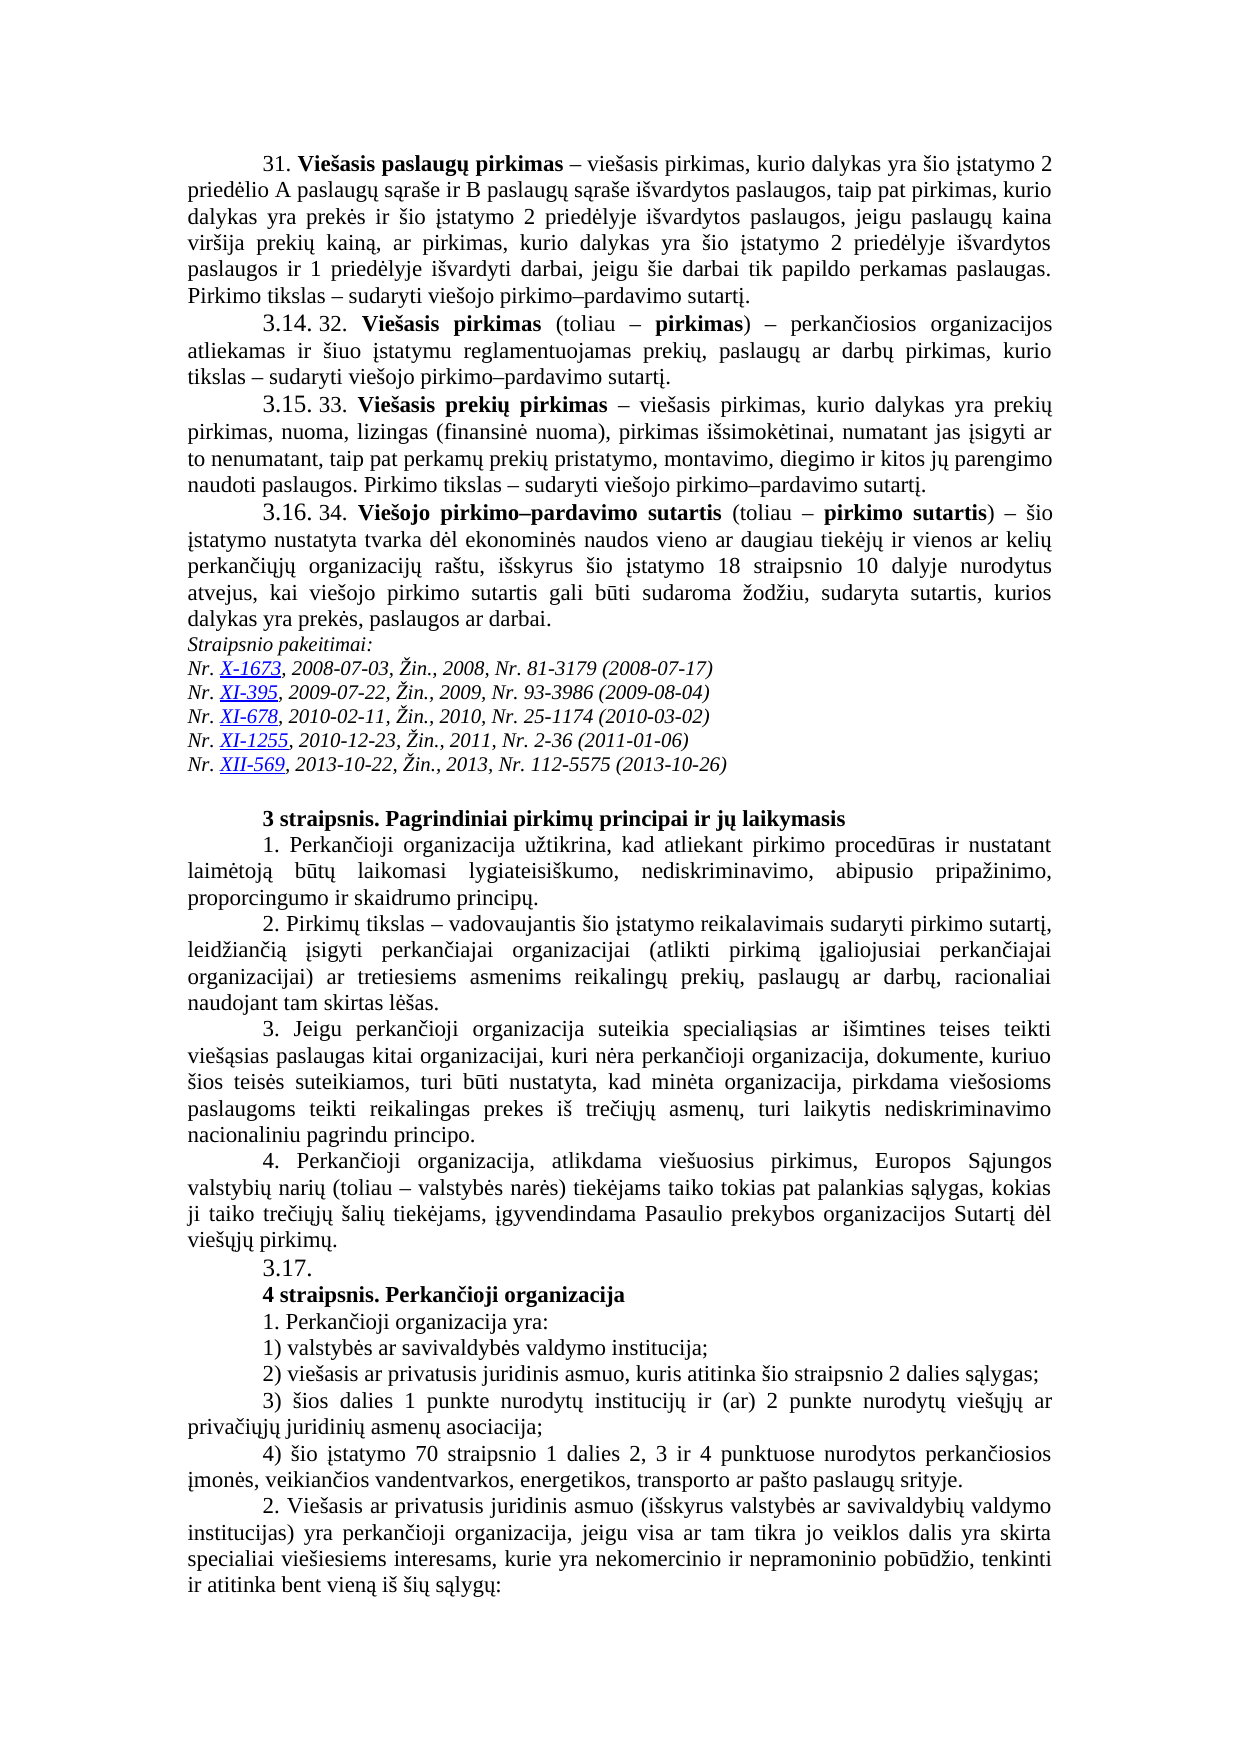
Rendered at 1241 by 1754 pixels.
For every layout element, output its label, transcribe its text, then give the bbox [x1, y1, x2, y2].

text 3) šios dalies 1 punkte nurodytų institucijų ir (ar) 2 punkte nurodytų viešųjų ar privačiųjų juridinių asmenų asociacija; [187, 1387, 1053, 1439]
text 1. Perkančioji organizacija yra: [187, 1308, 1053, 1334]
text Nr. XI-395, 2009-07-22, Žin., 2009, Nr. 93-3986 (2009-08-04) [187, 680, 1053, 704]
text 3. Jeigu perkančioji organizacija suteikia specialiąsias ar išimtines teises teikti viešąsias paslaugas kitai organizacijai, kuri nėra perkančioji organizacija, dokumente, kuriuo šios teisės suteikiamos, turi būti nustatyta, kad minėta organizacija, pirkdama viešosioms paslaugoms teikti reikalingas prekes iš trečiųjų asmenų, turi laikytis nediskriminavimo nacionaliniu pagrindu principo. [187, 1016, 1053, 1147]
text 2. Viešasis ar privatusis juridinis asmuo (išskyrus valstybės ar savivaldybių valdymo institucijas) yra perkančioji organizacija, jeigu visa ar tam tikra jo veiklos dalis yra skirta specialiai viešiesiems interesams, kurie yra nekomercinio ir nepramoninio pobūdžio, tenkinti ir atitinka bent vieną iš šių sąlygų: [187, 1492, 1053, 1598]
text 2. Pirkimų tikslas – vadovaujantis šio įstatymo reikalavimais sudaryti pirkimo sutartį, leidžiančią įsigyti perkančiajai organizacijai (atlikti pirkimą įgaliojusiai perkančiajai organizacijai) ar tretiesiems asmenims reikalingų prekių, paslaugų ar darbų, racionaliai naudojant tam skirtas lėšas. [187, 910, 1053, 1016]
text Nr. XII-569, 2013-10-22, Žin., 2013, Nr. 112-5575 (2013-10-26) [187, 752, 1053, 776]
text 2) viešasis ar privatusis juridinis asmuo, kuris atitinka šio straipsnio 2 dalies sąlygas; [187, 1361, 1053, 1387]
text Nr. X-1673, 2008-07-03, Žin., 2008, Nr. 81-3179 (2008-07-17) [187, 656, 1053, 680]
text 4) šio įstatymo 70 straipsnio 1 dalies 2, 3 ir 4 punktuose nurodytos perkančiosios įmonės, veikiančios vandentvarkos, energetikos, transporto ar pašto paslaugų srityje. [187, 1439, 1053, 1492]
text 31. Viešasis paslaugų pirkimas – viešasis pirkimas, kurio dalykas yra šio įstatymo 2 priedėlio A paslaugų sąraše ir B paslaugų sąraše išvardytos paslaugos, taip pat pirkimas, kurio dalykas yra prekės ir šio įstatymo 2 priedėlyje išvardytos paslaugos, jeigu paslaugų kaina viršija prekių kainą, ar pirkimas, kurio dalykas yra šio įstatymo 2 priedėlyje išvardytos paslaugos ir 1 priedėlyje išvardyti darbai, jeigu šie darbai tik papildo perkamas paslaugas. Pirkimo tikslas – sudaryti viešojo pirkimo–pardavimo sutartį. [187, 150, 1053, 308]
text 1) valstybės ar savivaldybės valdymo institucija; [187, 1334, 1053, 1361]
text Nr. XI-678, 2010-02-11, Žin., 2010, Nr. 25-1174 (2010-03-02) [187, 704, 1053, 728]
text Straipsnio pakeitimai: [187, 632, 1053, 656]
subtitle 33. Viešasis prekių pirkimas – viešasis pirkimas, kurio dalykas yra prekių pirkimas, nuoma, lizingas (finansinė nuoma), pirkimas išsimokėtinai, numatant jas įsigyti ar to nenumatant, taip pat perkamų prekių pristatymo, montavimo, diegimo ir kitos jų parengimo naudoti paslaugos. Pirkimo tikslas – sudaryti viešojo pirkimo–pardavimo sutartį. [187, 389, 1053, 497]
text 4. Perkančioji organizacija, atlikdama viešuosius pirkimus, Europos Sąjungos valstybių narių (toliau – valstybės narės) tiekėjams taiko tokias pat palankias sąlygas, kokias ji taiko trečiųjų šalių tiekėjams, įgyvendindama Pasaulio prekybos organizacijos Sutartį dėl viešųjų pirkimų. [187, 1147, 1053, 1253]
text 1. Perkančioji organizacija užtikrina, kad atliekant pirkimo procedūras ir nustatant laimėtoją būtų laikomasi lygiateisiškumo, nediskriminavimo, abipusio pripažinimo, proporcingumo ir skaidrumo principų. [187, 831, 1053, 910]
subtitle 32. Viešasis pirkimas (toliau – pirkimas) – perkančiosios organizacijos atliekamas ir šiuo įstatymu reglamentuojamas prekių, paslaugų ar darbų pirkimas, kurio tikslas – sudaryti viešojo pirkimo–pardavimo sutartį. [187, 308, 1053, 389]
text Nr. XI-1255, 2010-12-23, Žin., 2011, Nr. 2-36 (2011-01-06) [187, 728, 1053, 752]
text 3 straipsnis. Pagrindiniai pirkimų principai ir jų laikymasis [187, 805, 1053, 831]
subtitle 34. Viešojo pirkimo–pardavimo sutartis (toliau – pirkimo sutartis) – šio įstatymo nustatyta tvarka dėl ekonominės naudos vieno ar daugiau tiekėjų ir vienos ar kelių perkančiųjų organizacijų raštu, išskyrus šio įstatymo 18 straipsnio 10 dalyje nurodytus atvejus, kai viešojo pirkimo sutartis gali būti sudaroma žodžiu, sudaryta sutartis, kurios dalykas yra prekės, paslaugos ar darbai. [187, 497, 1053, 632]
text 4 straipsnis. Perkančioji organizacija [187, 1281, 1053, 1308]
